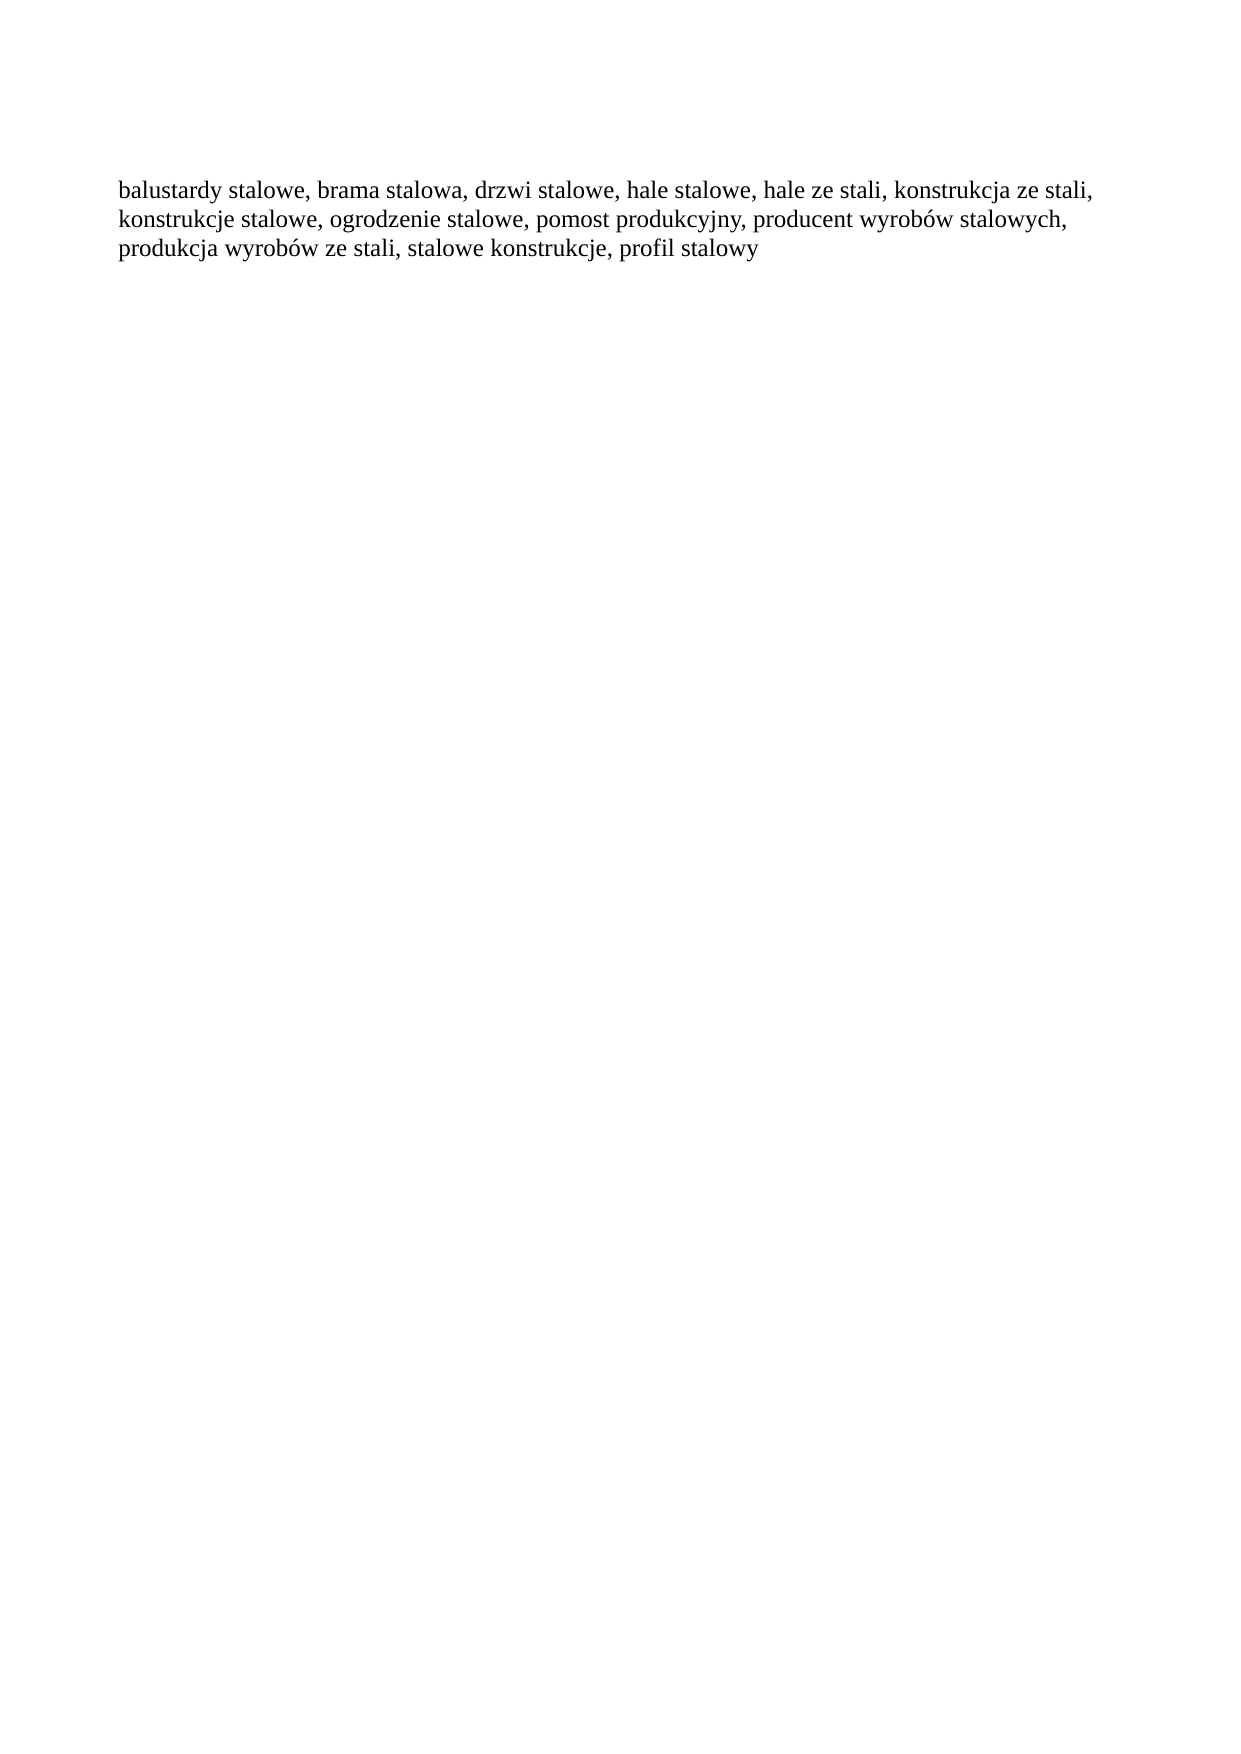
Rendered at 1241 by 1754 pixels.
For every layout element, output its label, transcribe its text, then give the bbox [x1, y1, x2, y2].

text balustardy stalowe, brama stalowa, drzwi stalowe, hale stalowe, hale ze stali, konstrukcja ze stali, konstrukcje stalowe, ogrodzenie stalowe, pomost produkcyjny, producent wyrobów stalowych, produkcja wyrobów ze stali, stalowe konstrukcje, profil stalowy [118, 176, 1122, 262]
